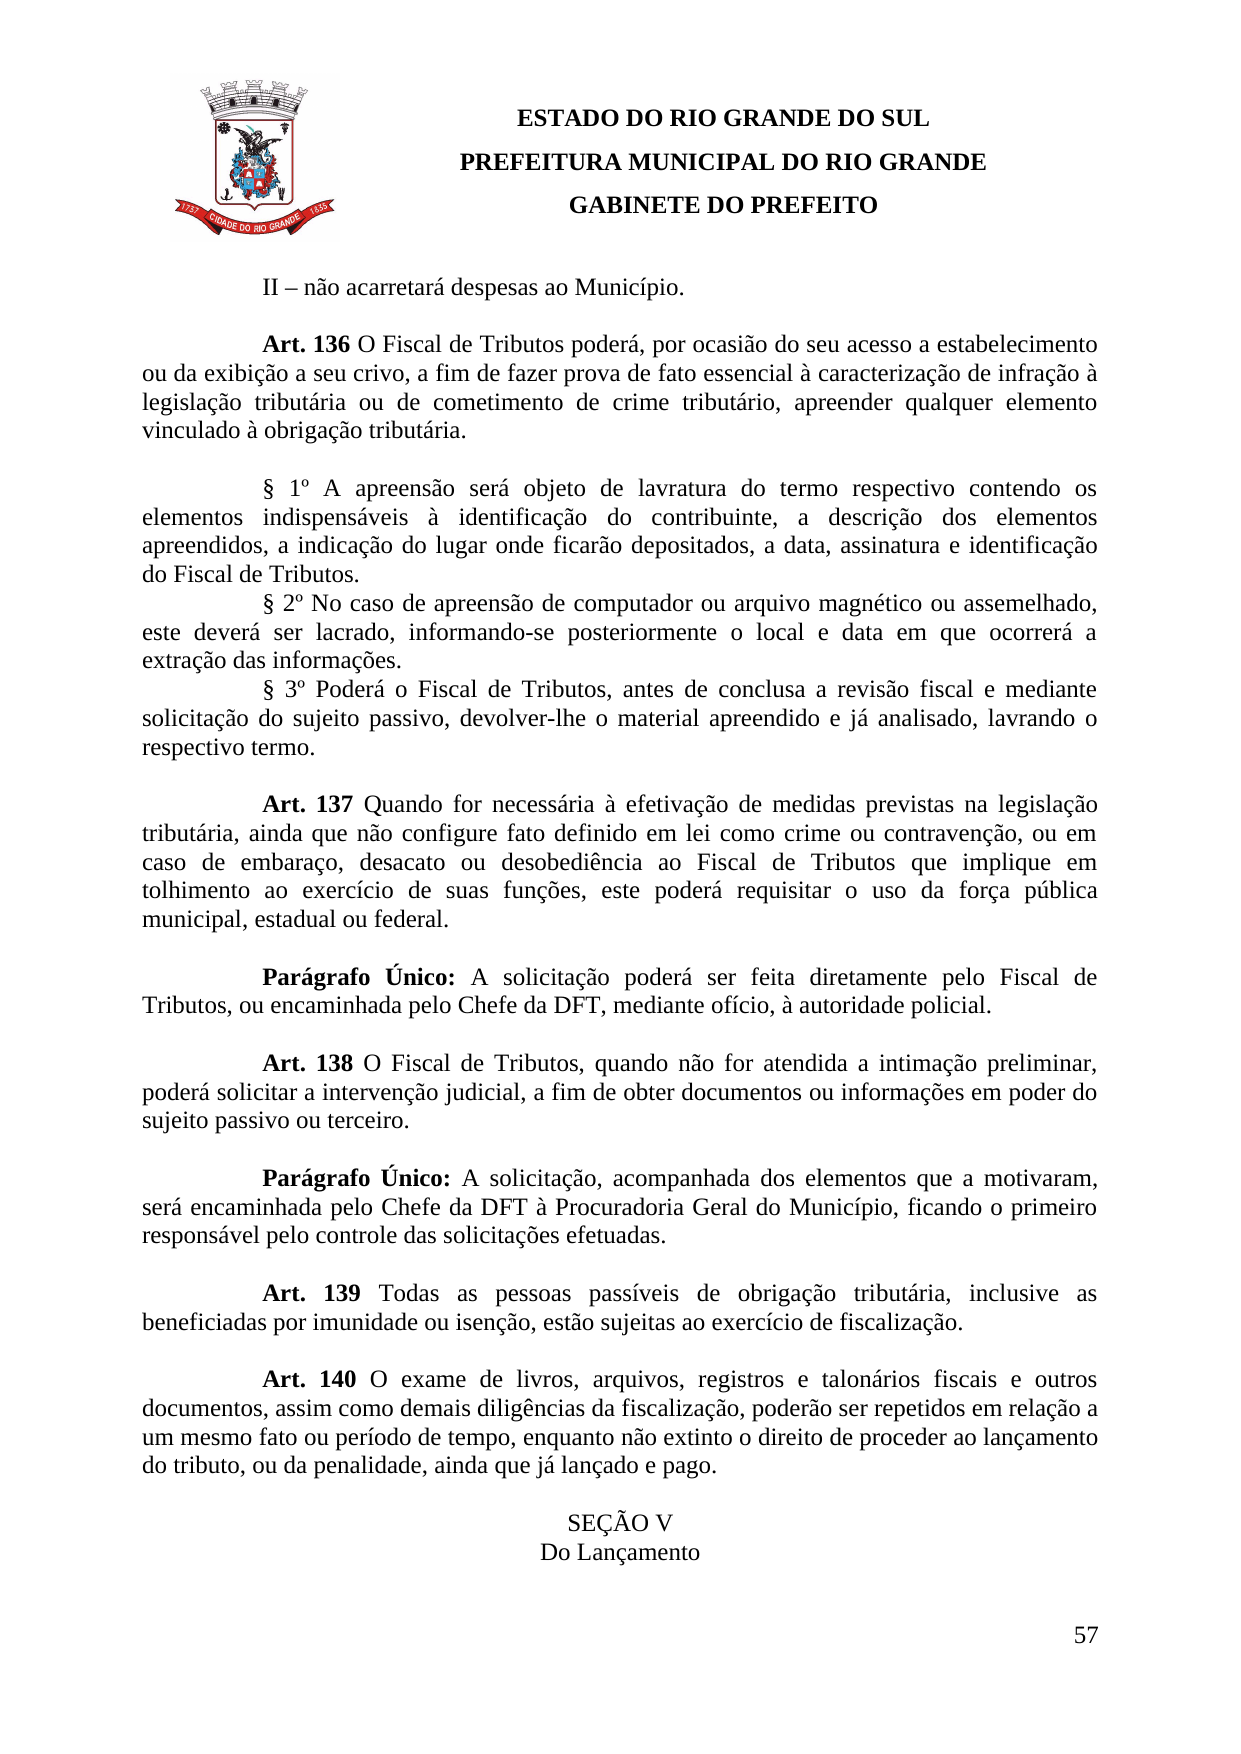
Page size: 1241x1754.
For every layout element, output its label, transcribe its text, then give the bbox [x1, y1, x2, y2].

text Parágrafo Único: A solicitação poderá ser feita diretamente pelo Fiscal de Tributos, ou encaminhada pelo Chefe da DFT, mediante ofício, à autoridade policial. [142, 962, 1098, 1019]
text II – não acarretará despesas ao Município. [142, 272, 1098, 300]
text § 2º No caso de apreensão de computador ou arquivo magnético ou assemelhado, este deverá ser lacrado, informando-se posteriormente o local e data em que ocorrerá a extração das informações. [142, 588, 1098, 674]
text § 1º A apreensão será objeto de lavratura do termo respectivo contendo os elementos indispensáveis à identificação do contribuinte, a descrição dos elementos apreendidos, a indicação do lugar onde ficarão depositados, a data, assinatura e identificação do Fiscal de Tributos. [142, 473, 1098, 588]
text § 3º Poderá o Fiscal de Tributos, antes de conclusa a revisão fiscal e mediante solicitação do sujeito passivo, devolver-lhe o material apreendido e já analisado, lavrando o respectivo termo. [142, 674, 1098, 760]
subtitle Do Lançamento [142, 1537, 1098, 1565]
text Parágrafo Único: A solicitação, acompanhada dos elementos que a motivaram, será encaminhada pelo Chefe da DFT à Procuradoria Geral do Município, ficando o primeiro responsável pelo controle das solicitações efetuadas. [142, 1163, 1098, 1249]
text Art. 139 Todas as pessoas passíveis de obrigação tributária, inclusive as beneficiadas por imunidade ou isenção, estão sujeitas ao exercício de fiscalização. [142, 1278, 1098, 1335]
text Art. 136 O Fiscal de Tributos poderá, por ocasião do seu acesso a estabelecimento ou da exibição a seu crivo, a fim de fazer prova de fato essencial à caracterização de infração à legislação tributária ou de cometimento de crime tributário, apreender qualquer elemento vinculado à obrigação tributária. [142, 329, 1098, 444]
text Art. 137 Quando for necessária à efetivação de medidas previstas na legislação tributária, ainda que não configure fato definido em lei como crime ou contravenção, ou em caso de embaraço, desacato ou desobediência ao Fiscal de Tributos que implique em tolhimento ao exercício de suas funções, este poderá requisitar o uso da força pública municipal, estadual ou federal. [142, 789, 1098, 933]
subtitle SEÇÃO V [142, 1508, 1098, 1537]
text Art. 138 O Fiscal de Tributos, quando não for atendida a intimação preliminar, poderá solicitar a intervenção judicial, a fim de obter documentos ou informações em poder do sujeito passivo ou terceiro. [142, 1048, 1098, 1134]
picture [169, 73, 340, 242]
text Art. 140 O exame de livros, arquivos, registros e talonários fiscais e outros documentos, assim como demais diligências da fiscalização, poderão ser repetidos em relação a um mesmo fato ou período de tempo, enquanto não extinto o direito de proceder ao lançamento do tributo, ou da penalidade, ainda que já lançado e pago. [142, 1364, 1098, 1479]
